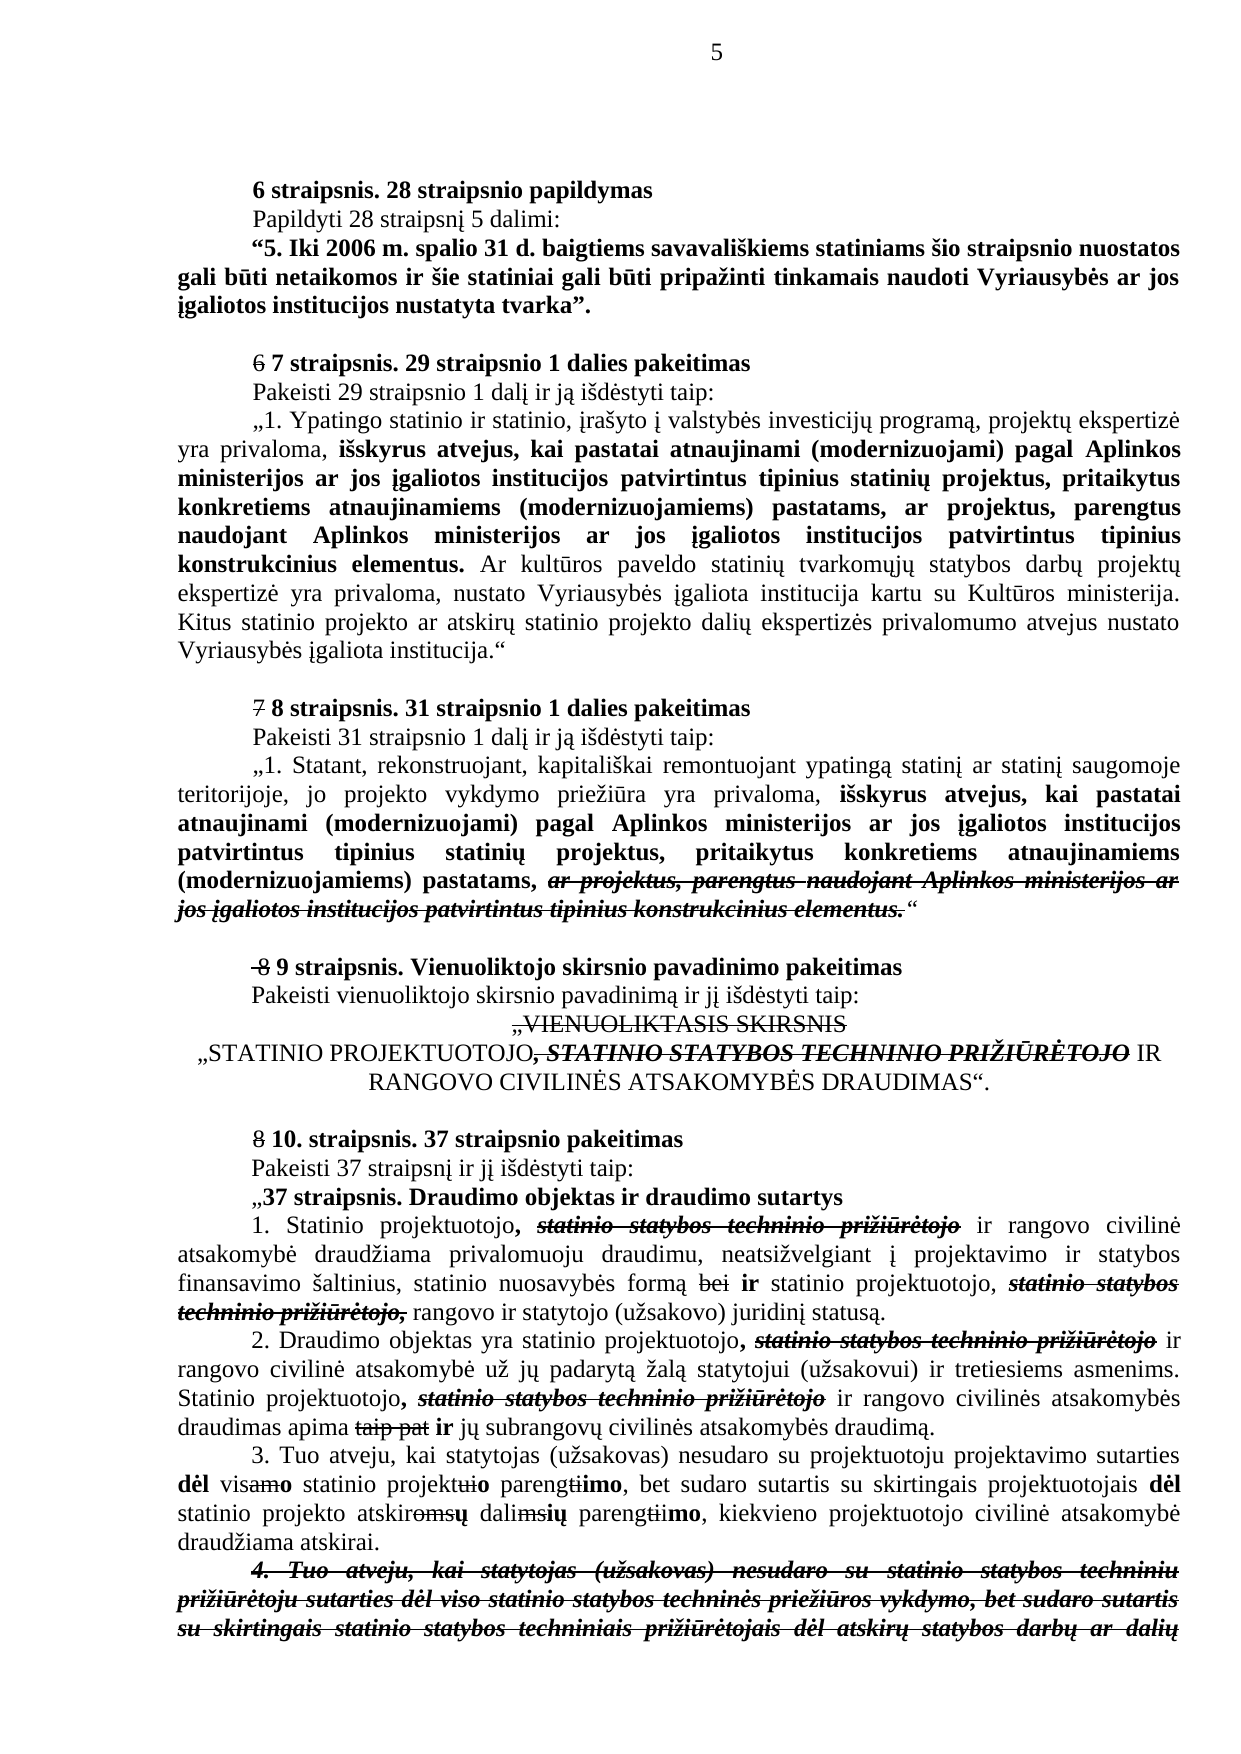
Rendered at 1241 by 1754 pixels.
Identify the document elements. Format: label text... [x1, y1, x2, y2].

text 1. Statinio projektuotojo, statinio statybos techninio prižiūrėtojo ir rangovo civilinė atsakomybė draudžiama privalomuoju draudimu, neatsižvelgiant į projektavimo ir statybos finansavimo šaltinius, statinio nuosavybės formą bei ir statinio projektuotojo, statinio statybos techninio prižiūrėtojo, rangovo ir statytojo (užsakovo) juridinį statusą. [177, 1211, 1181, 1326]
text „37 straipsnis. Draudimo objektas ir draudimo sutartys [177, 1182, 1181, 1211]
text Pakeisti 37 straipsnį ir jį išdėstyti taip: [177, 1153, 1181, 1182]
text 4. Tuo atveju, kai statytojas (užsakovas) nesudaro su statinio statybos techniniu prižiūrėtoju sutarties dėl viso statinio statybos techninės priežiūros vykdymo, bet sudaro sutartis su skirtingais statinio statybos techniniais prižiūrėtojais dėl atskirų statybos darbų ar dalių [177, 1556, 1181, 1642]
text Pakeisti 29 straipsnio 1 dalį ir ją išdėstyti taip: [177, 377, 1181, 406]
text 6 straipsnis. 28 straipsnio papildymas [177, 176, 1181, 204]
text 8 10. straipsnis. 37 straipsnio pakeitimas [177, 1124, 1181, 1153]
text „STATINIO PROJEKTUOTOJO, statinio statybos techninio prižiūrėtojo IR RANGOVO CIVILINĖS ATSAKOMYBĖS DRAUDIMAS“. [177, 1038, 1181, 1096]
text “5. Iki 2006 m. spalio 31 d. baigtiems savavališkiems statiniams šio straipsnio nuostatos gali būti netaikomos ir šie statiniai gali būti pripažinti tinkamais naudoti Vyriausybės ar jos įgaliotos institucijos nustatyta tvarka”. [177, 233, 1181, 319]
subtitle „VIENUOLIKTASIS SKIRSNIS [177, 1009, 1181, 1038]
text „1. Statant, rekonstruojant, kapitališkai remontuojant ypatingą statinį ar statinį saugomoje teritorijoje, jo projekto vykdymo priežiūra yra privaloma, išskyrus atvejus, kai pastatai atnaujinami (modernizuojami) pagal Aplinkos ministerijos ar jos įgaliotos institucijos patvirtintus tipinius statinių projektus, pritaikytus konkretiems atnaujinamiems (modernizuojamiems) pastatams, ar projektus, parengtus naudojant Aplinkos ministerijos ar jos įgaliotos institucijos patvirtintus tipinius konstrukcinius elementus.“ [177, 751, 1181, 923]
text Pakeisti 31 straipsnio 1 dalį ir ją išdėstyti taip: [177, 722, 1181, 751]
text „1. Ypatingo statinio ir statinio, įrašyto į valstybės investicijų programą, projektų ekspertizė yra privaloma, išskyrus atvejus, kai pastatai atnaujinami (modernizuojami) pagal Aplinkos ministerijos ar jos įgaliotos institucijos patvirtintus tipinius statinių projektus, pritaikytus konkretiems atnaujinamiems (modernizuojamiems) pastatams, ar projektus, parengtus naudojant Aplinkos ministerijos ar jos įgaliotos institucijos patvirtintus tipinius konstrukcinius elementus. Ar kultūros paveldo statinių tvarkomųjų statybos darbų projektų ekspertizė yra privaloma, nustato Vyriausybės įgaliota institucija kartu su Kultūros ministerija. Kitus statinio projekto ar atskirų statinio projekto dalių ekspertizės privalomumo atvejus nustato Vyriausybės įgaliota institucija.“ [177, 406, 1181, 664]
text 3. Tuo atveju, kai statytojas (užsakovas) nesudaro su projektuotoju projektavimo sutarties dėl visamo statinio projektuio parengtiimo, bet sudaro sutartis su skirtingais projektuotojais dėl statinio projekto atskiromsų dalimsių parengtiimo, kiekvieno projektuotojo civilinė atsakomybė draudžiama atskirai. [177, 1441, 1181, 1556]
text 6 7 straipsnis. 29 straipsnio 1 dalies pakeitimas [177, 348, 1181, 377]
text 8 9 straipsnis. Vienuoliktojo skirsnio pavadinimo pakeitimas [177, 952, 1181, 981]
text 7 8 straipsnis. 31 straipsnio 1 dalies pakeitimas [177, 693, 1181, 722]
text 2. Draudimo objektas yra statinio projektuotojo, statinio statybos techninio prižiūrėtojo ir rangovo civilinė atsakomybė už jų padarytą žalą statytojui (užsakovui) ir tretiesiems asmenims. Statinio projektuotojo, statinio statybos techninio prižiūrėtojo ir rangovo civilinės atsakomybės draudimas apima taip pat ir jų subrangovų civilinės atsakomybės draudimą. [177, 1326, 1181, 1441]
text Pakeisti vienuoliktojo skirsnio pavadinimą ir jį išdėstyti taip: [177, 981, 1181, 1009]
text Papildyti 28 straipsnį 5 dalimi: [177, 204, 1181, 233]
